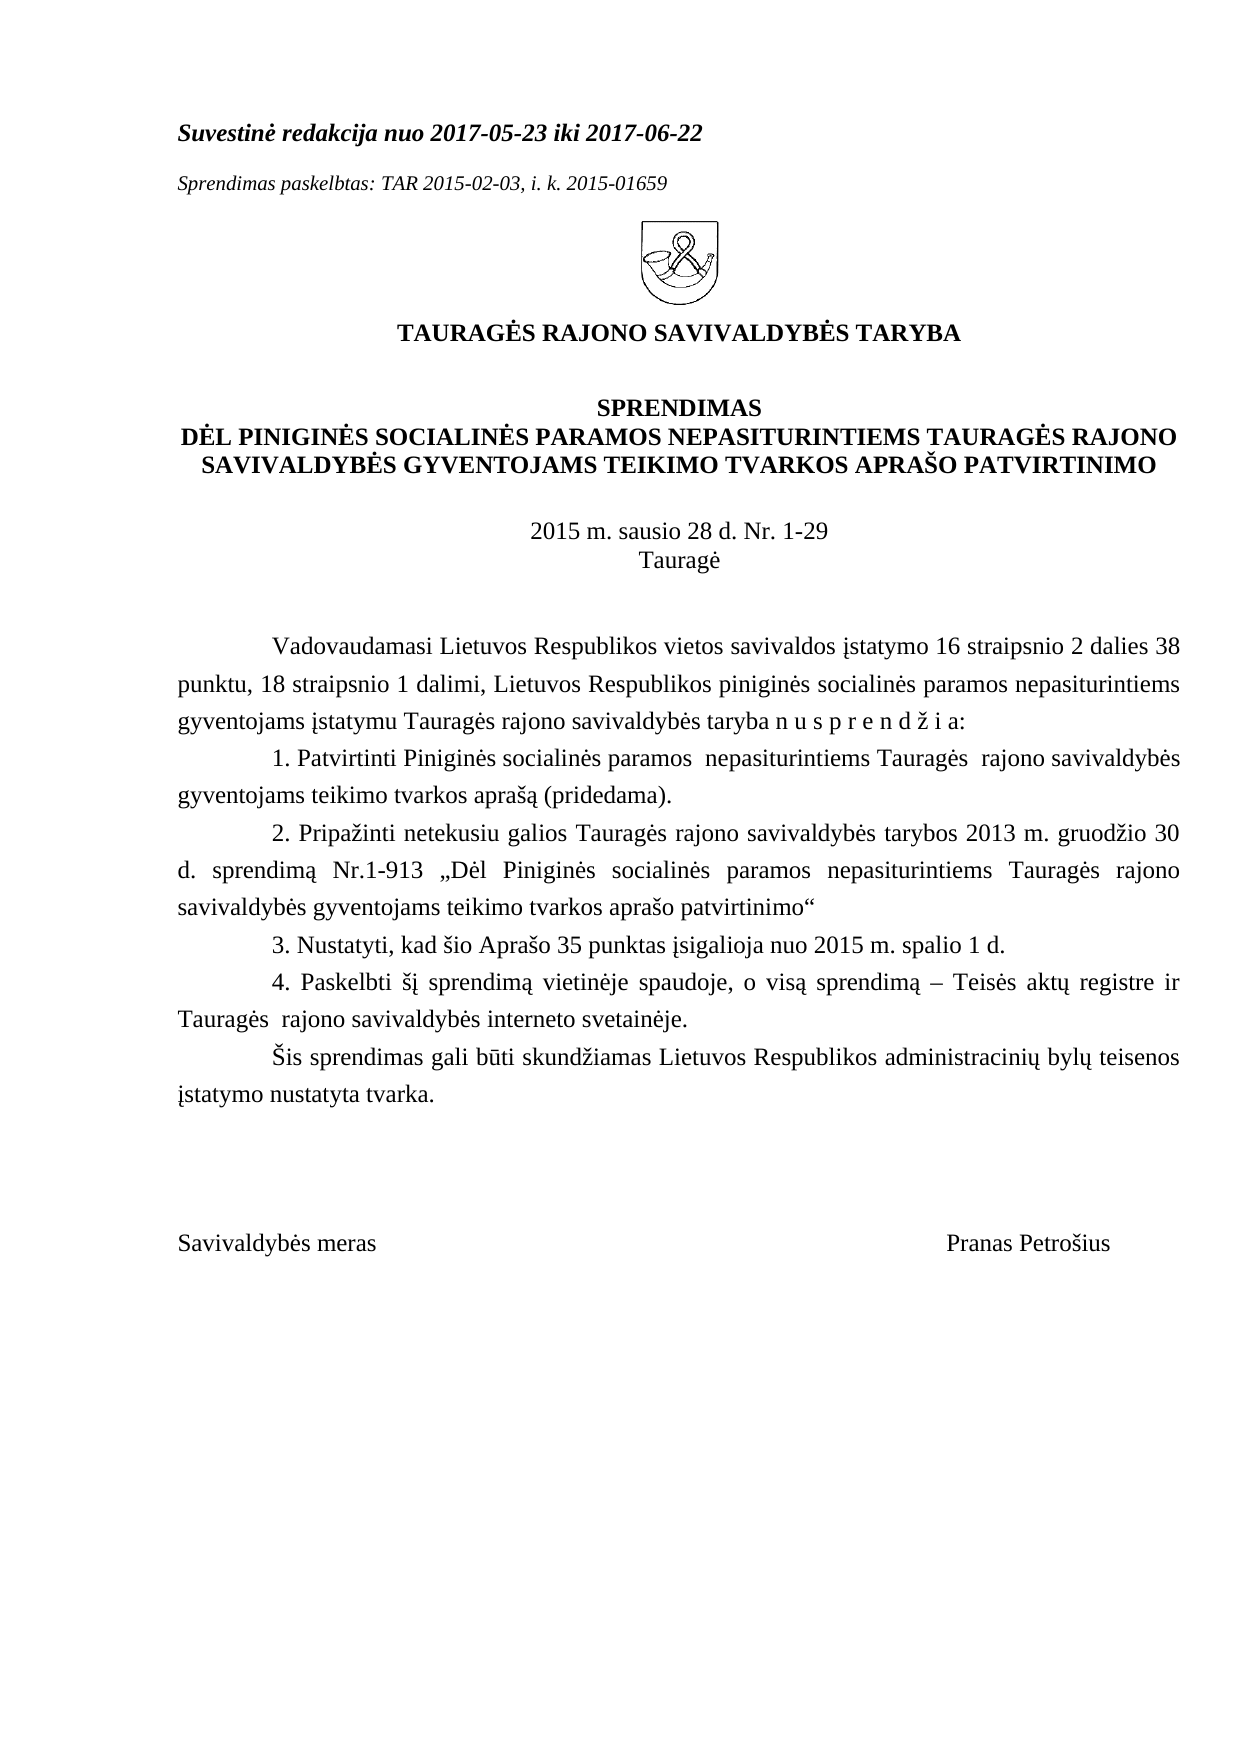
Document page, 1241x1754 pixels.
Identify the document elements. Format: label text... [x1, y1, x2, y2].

text 2015 m. sausio 28 d. Nr. 1-29 [177, 516, 1181, 545]
text Suvestinė redakcija nuo 2017-05-23 iki 2017-06-22 [177, 118, 1181, 147]
text Tauragė [177, 545, 1181, 574]
text DĖL PINIGINĖS SOCIALINĖS PARAMOS NEPASITURINTIEMS TAURAGĖS RAJONO SAVIVALDYBĖS GYVENTOJAMS TEIKIMO TVARKOS APRAŠO PATVIRTINIMO [177, 422, 1181, 479]
text Šis sprendimas gali būti skundžiamas Lietuvos Respublikos administracinių bylų teisenos įstatymo nustatyta tvarka. [177, 1042, 1181, 1108]
text Vadovaudamasi Lietuvos Respublikos vietos savivaldos įstatymo 16 straipsnio 2 dalies 38 punktu, 18 straipsnio 1 dalimi, Lietuvos Respublikos piniginės socialinės paramos nepasiturintiems gyventojams įstatymu Tauragės rajono savivaldybės taryba n u s p r e n d ž i a: [177, 631, 1181, 735]
text 3. Nustatyti, kad šio Aprašo 35 punktas įsigalioja nuo 2015 m. spalio 1 d. [177, 930, 1181, 958]
text 2. Pripažinti netekusiu galios Tauragės rajono savivaldybės tarybos 2013 m. gruodžio 30 d. sprendimą Nr.1-913 „Dėl Piniginės socialinės paramos nepasiturintiems Tauragės rajono savivaldybės gyventojams teikimo tvarkos aprašo patvirtinimo“ [177, 818, 1181, 921]
text 4. Paskelbti šį sprendimą vietinėje spaudoje, o visą sprendimą – Teisės aktų registre ir Tauragės rajono savivaldybės interneto svetainėje. [177, 967, 1181, 1033]
text TAURAGĖS RAJONO SAVIVALDYBĖS TARYBA [177, 318, 1181, 347]
text 1. Patvirtinti Piniginės socialinės paramos nepasiturintiems Tauragės rajono savivaldybės gyventojams teikimo tvarkos aprašą (pridedama). [177, 743, 1181, 809]
text Savivaldybės meras Pranas Petrošius [177, 1228, 1181, 1257]
text SPRENDIMAS [177, 393, 1181, 422]
text Sprendimas paskelbtas: TAR 2015-02-03, i. k. 2015-01659 [177, 171, 1181, 195]
